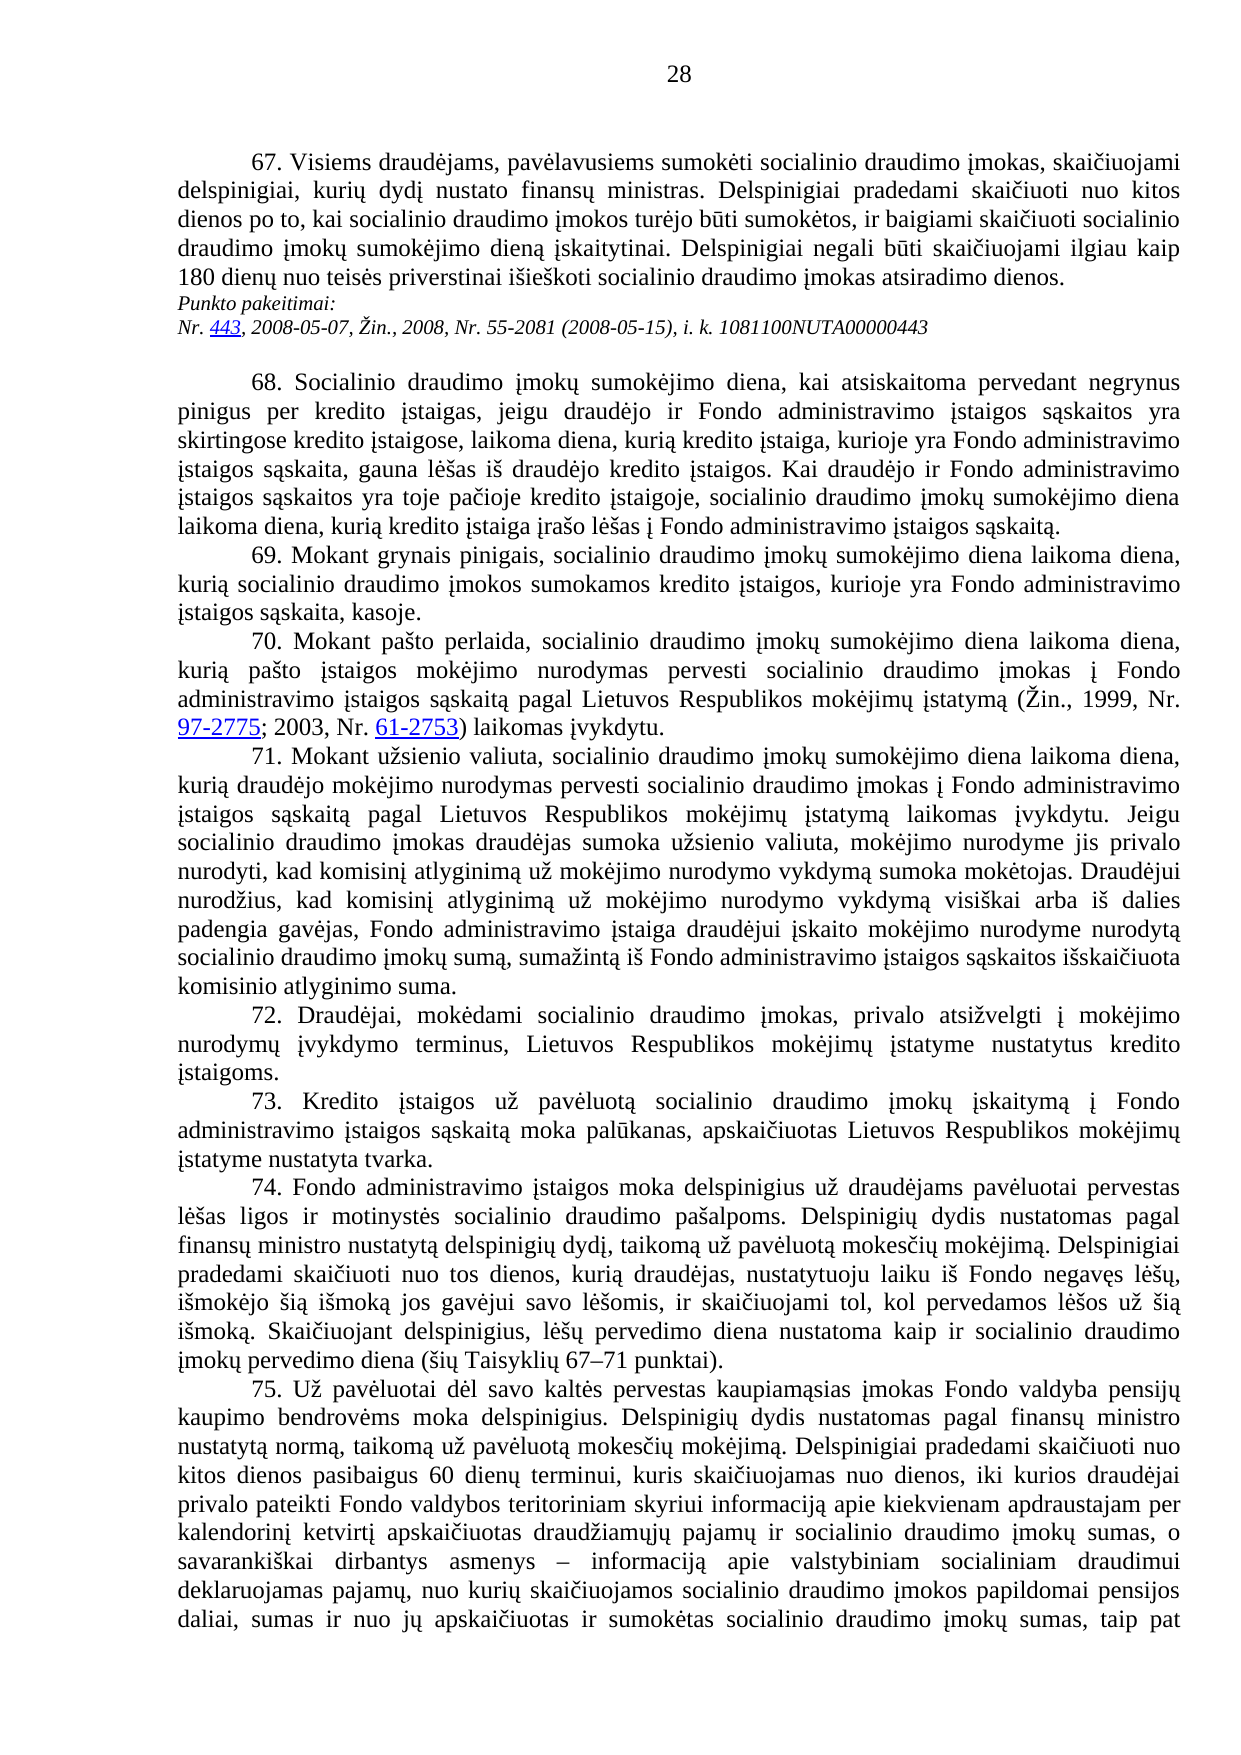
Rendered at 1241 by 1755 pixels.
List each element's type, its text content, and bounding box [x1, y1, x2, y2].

text Nr. 443, 2008-05-07, Žin., 2008, Nr. 55-2081 (2008-05-15), i. k. 1081100NUTA00000443 [177, 315, 1181, 339]
text 67. Visiems draudėjams, pavėlavusiems sumokėti socialinio draudimo įmokas, skaičiuojami delspinigiai, kurių dydį nustato finansų ministras. Delspinigiai pradedami skaičiuoti nuo kitos dienos po to, kai socialinio draudimo įmokos turėjo būti sumokėtos, ir baigiami skaičiuoti socialinio draudimo įmokų sumokėjimo dieną įskaitytinai. Delspinigiai negali būti skaičiuojami ilgiau kaip 180 dienų nuo teisės priverstinai išieškoti socialinio draudimo įmokas atsiradimo dienos. [177, 147, 1181, 291]
text 71. Mokant užsienio valiuta, socialinio draudimo įmokų sumokėjimo diena laikoma diena, kurią draudėjo mokėjimo nurodymas pervesti socialinio draudimo įmokas į Fondo administravimo įstaigos sąskaitą pagal Lietuvos Respublikos mokėjimų įstatymą laikomas įvykdytu. Jeigu socialinio draudimo įmokas draudėjas sumoka užsienio valiuta, mokėjimo nurodyme jis privalo nurodyti, kad komisinį atlyginimą už mokėjimo nurodymo vykdymą sumoka mokėtojas. Draudėjui nurodžius, kad komisinį atlyginimą už mokėjimo nurodymo vykdymą visiškai arba iš dalies padengia gavėjas, Fondo administravimo įstaiga draudėjui įskaito mokėjimo nurodyme nurodytą socialinio draudimo įmokų sumą, sumažintą iš Fondo administravimo įstaigos sąskaitos išskaičiuota komisinio atlyginimo suma. [177, 741, 1181, 1000]
text 72. Draudėjai, mokėdami socialinio draudimo įmokas, privalo atsižvelgti į mokėjimo nurodymų įvykdymo terminus, Lietuvos Respublikos mokėjimų įstatyme nustatytus kredito įstaigoms. [177, 1000, 1181, 1086]
text 70. Mokant pašto perlaida, socialinio draudimo įmokų sumokėjimo diena laikoma diena, kurią pašto įstaigos mokėjimo nurodymas pervesti socialinio draudimo įmokas į Fondo administravimo įstaigos sąskaitą pagal Lietuvos Respublikos mokėjimų įstatymą (Žin., 1999, Nr. 97-2775; 2003, Nr. 61-2753) laikomas įvykdytu. [177, 626, 1181, 741]
text 73. Kredito įstaigos už pavėluotą socialinio draudimo įmokų įskaitymą į Fondo administravimo įstaigos sąskaitą moka palūkanas, apskaičiuotas Lietuvos Respublikos mokėjimų įstatyme nustatyta tvarka. [177, 1086, 1181, 1172]
text 69. Mokant grynais pinigais, socialinio draudimo įmokų sumokėjimo diena laikoma diena, kurią socialinio draudimo įmokos sumokamos kredito įstaigos, kurioje yra Fondo administravimo įstaigos sąskaita, kasoje. [177, 540, 1181, 626]
text 68. Socialinio draudimo įmokų sumokėjimo diena, kai atsiskaitoma pervedant negrynus pinigus per kredito įstaigas, jeigu draudėjo ir Fondo administravimo įstaigos sąskaitos yra skirtingose kredito įstaigose, laikoma diena, kurią kredito įstaiga, kurioje yra Fondo administravimo įstaigos sąskaita, gauna lėšas iš draudėjo kredito įstaigos. Kai draudėjo ir Fondo administravimo įstaigos sąskaitos yra toje pačioje kredito įstaigoje, socialinio draudimo įmokų sumokėjimo diena laikoma diena, kurią kredito įstaiga įrašo lėšas į Fondo administravimo įstaigos sąskaitą. [177, 367, 1181, 540]
text 75. Už pavėluotai dėl savo kaltės pervestas kaupiamąsias įmokas Fondo valdyba pensijų kaupimo bendrovėms moka delspinigius. Delspinigių dydis nustatomas pagal finansų ministro nustatytą normą, taikomą už pavėluotą mokesčių mokėjimą. Delspinigiai pradedami skaičiuoti nuo kitos dienos pasibaigus 60 dienų terminui, kuris skaičiuojamas nuo dienos, iki kurios draudėjai privalo pateikti Fondo valdybos teritoriniam skyriui informaciją apie kiekvienam apdraustajam per kalendorinį ketvirtį apskaičiuotas draudžiamųjų pajamų ir socialinio draudimo įmokų sumas, o savarankiškai dirbantys asmenys – informaciją apie valstybiniam socialiniam draudimui deklaruojamas pajamų, nuo kurių skaičiuojamos socialinio draudimo įmokos papildomai pensijos daliai, sumas ir nuo jų apskaičiuotas ir sumokėtas socialinio draudimo įmokų sumas, taip pat [177, 1374, 1181, 1632]
text Punkto pakeitimai: [177, 291, 1181, 315]
text 74. Fondo administravimo įstaigos moka delspinigius už draudėjams pavėluotai pervestas lėšas ligos ir motinystės socialinio draudimo pašalpoms. Delspinigių dydis nustatomas pagal finansų ministro nustatytą delspinigių dydį, taikomą už pavėluotą mokesčių mokėjimą. Delspinigiai pradedami skaičiuoti nuo tos dienos, kurią draudėjas, nustatytuoju laiku iš Fondo negavęs lėšų, išmokėjo šią išmoką jos gavėjui savo lėšomis, ir skaičiuojami tol, kol pervedamos lėšos už šią išmoką. Skaičiuojant delspinigius, lėšų pervedimo diena nustatoma kaip ir socialinio draudimo įmokų pervedimo diena (šių Taisyklių 67–71 punktai). [177, 1172, 1181, 1374]
